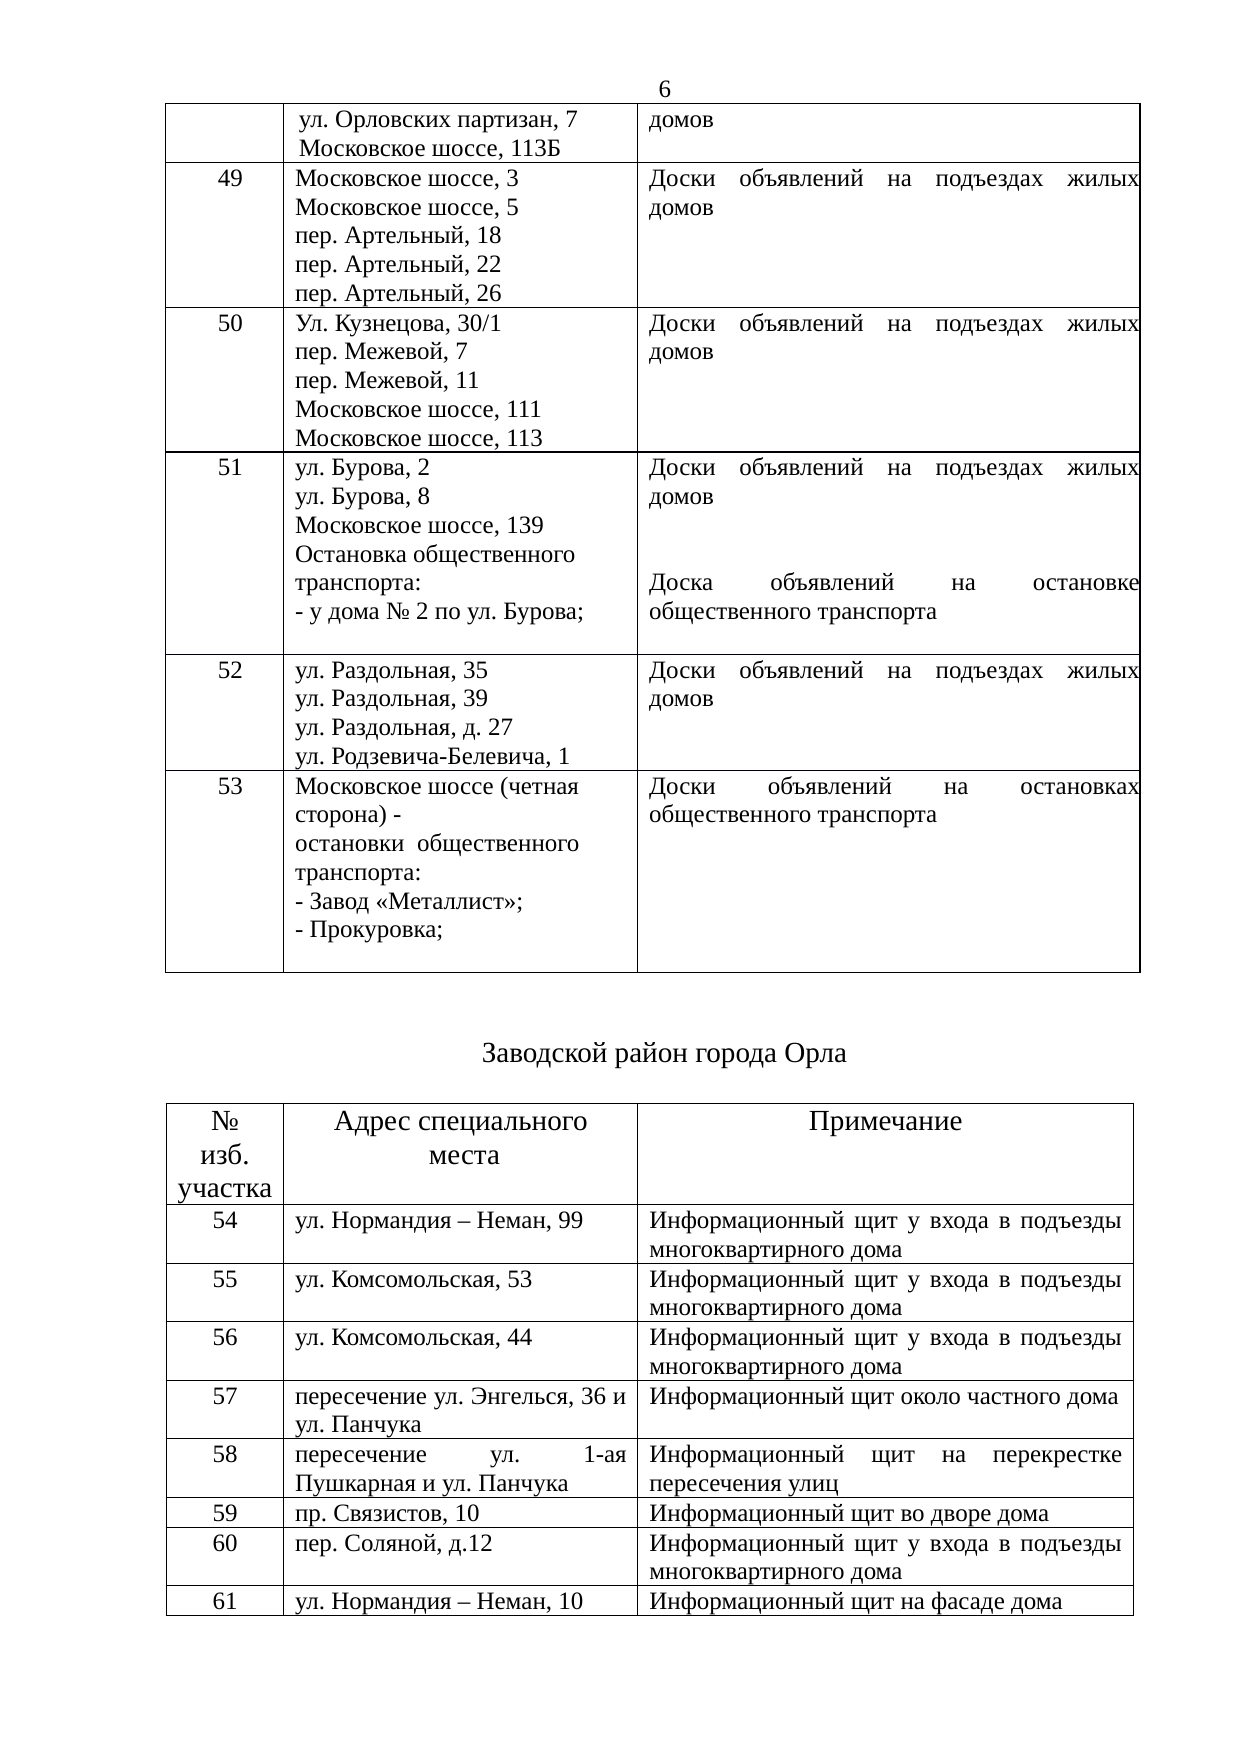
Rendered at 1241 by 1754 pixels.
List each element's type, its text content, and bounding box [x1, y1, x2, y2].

table_cell Московское шоссе, 3 Московское шоссе, 5 пер. Артельный, 18 пер. Артельный, 22 пер. Артельный, 26 [284, 163, 637, 307]
table_cell Ул. Кузнецова, 30/1 пер. Межевой, 7 пер. Межевой, 11 Московское шоссе, 111 Московское шоссе, 113 [284, 308, 637, 451]
table_cell ул. Бурова, 2 ул. Бурова, 8 Московское шоссе, 139 Остановка общественного транспорта: - у дома № 2 по ул. Бурова; [284, 453, 637, 654]
table_cell Информационный щит у входа в подъезды многоквартирного дома [638, 1205, 1133, 1263]
table_cell Доски объявлений на подъездах жилых домов Доска объявлений на остановке общественного транспорта [638, 453, 1139, 654]
table_header Примечание [638, 1104, 1133, 1204]
table_cell 55 [167, 1264, 283, 1321]
table_cell 56 [167, 1322, 283, 1380]
table_cell 59 [167, 1498, 283, 1527]
table_cell Информационный щит около частного дома [638, 1381, 1133, 1438]
text Заводской район города Орла [177, 1035, 1152, 1069]
table_cell [166, 104, 283, 162]
table_cell 53 [166, 771, 283, 972]
table_cell 50 [166, 308, 283, 451]
table_cell Доски объявлений на подъездах жилых домов [638, 308, 1139, 451]
table_cell 57 [167, 1381, 283, 1438]
table_cell ул. Раздольная, 35 ул. Раздольная, 39 ул. Раздольная, д. 27 ул. Родзевича-Белевича, 1 [284, 655, 637, 770]
table_cell 52 [166, 655, 283, 770]
table_cell ул. Нормандия – Неман, 10 [284, 1586, 637, 1615]
table_cell пер. Соляной, д.12 [284, 1528, 637, 1585]
table_cell ул. Нормандия – Неман, 99 [284, 1205, 637, 1263]
table_cell Доски объявлений на остановках общественного транспорта [638, 771, 1139, 972]
table_cell Информационный щит у входа в подъезды многоквартирного дома [638, 1264, 1133, 1321]
table_cell Информационный щит на фасаде дома [638, 1586, 1133, 1615]
table_cell 49 [166, 163, 283, 307]
table_cell ул. Комсомольская, 44 [284, 1322, 637, 1380]
table_cell пр. Связистов, 10 [284, 1498, 637, 1527]
table_cell Информационный щит во дворе дома [638, 1498, 1133, 1527]
table_cell Информационный щит у входа в подъезды многоквартирного дома [638, 1322, 1133, 1380]
table_cell ул. Комсомольская, 53 [284, 1264, 637, 1321]
table_cell Московское шоссе (четная сторона) - остановки общественного транспорта: - Завод «Металлист»; - Прокуровка; [284, 771, 637, 972]
table_cell 54 [167, 1205, 283, 1263]
table_cell ул. Орловских партизан, 7 Московское шоссе, 113Б [284, 104, 637, 162]
table_cell 51 [166, 453, 283, 654]
table_cell 61 [167, 1586, 283, 1615]
table_cell Доски объявлений на подъездах жилых домов [638, 163, 1139, 307]
table_cell Доски объявлений на подъездах жилых домов [638, 655, 1139, 770]
table_cell домов [638, 104, 1139, 162]
table_cell Информационный щит у входа в подъезды многоквартирного дома [638, 1528, 1133, 1585]
table_cell пересечение ул. Энгелься, 36 и ул. Панчука [284, 1381, 637, 1438]
table_cell пересечение ул. 1-ая Пушкарная и ул. Панчука [284, 1439, 637, 1497]
table_header Адрес специального места [284, 1104, 637, 1204]
table_cell Информационный щит на перекрестке пересечения улиц [638, 1439, 1133, 1497]
table_header № изб. участка [167, 1104, 283, 1204]
table_cell 58 [167, 1439, 283, 1497]
table_cell 60 [167, 1528, 283, 1585]
